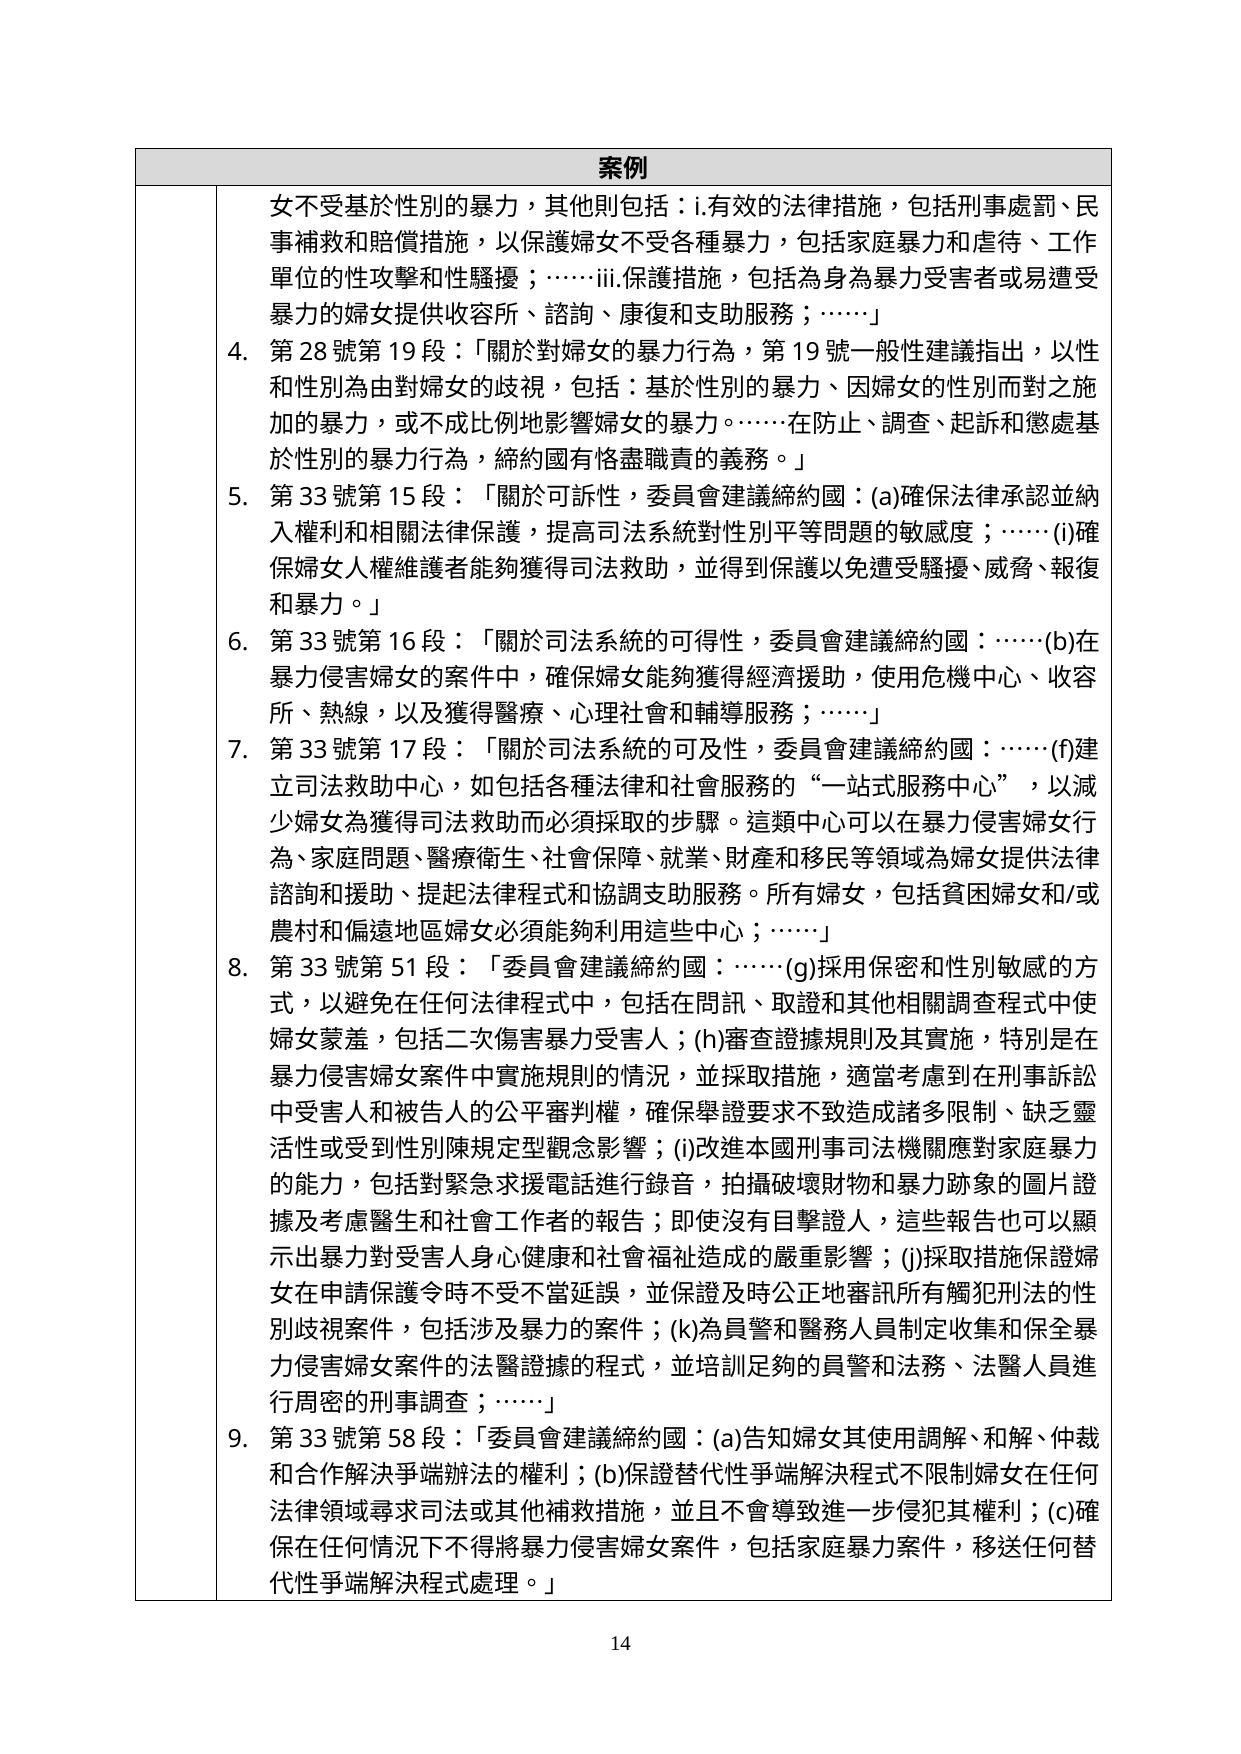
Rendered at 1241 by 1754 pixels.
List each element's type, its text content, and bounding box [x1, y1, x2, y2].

table_cell [136, 186, 216, 1600]
table_cell CEDAW條文： 第2條：「締約各國譴責對婦女一切形式的歧視，協議立即用一切適當辦法，推行消除對婦女歧視的政策。為此目的，承擔：……（b）採取適當立法和其他措施，包括在適當情況下實行制裁，以禁止對婦女的一切歧視；（c）為婦女確立與男子平等權利的法律保護，通過各國的主管法庭及其他公共機構，保證切實保護婦女不受任何歧視；（d）不採取任何歧視婦女的行為或做法，並保證政府當局和公共機構的行動都不違背這項義務；（e）採取一切適當措施，消除任何個人、組織或企業對婦女的歧視；（f）採取一切適當措施，包括制定法律，以修改或廢除構成對婦女歧視的現行法律、規章、習俗和慣例；……」 一般性建議： 第19號第6段：「《公約》第1條界定對婦女的歧視。歧視的定義包括基於性別的暴力，即針對其為女性而施加暴力或不成比例地影響女性。包括身體、心理或性的傷害、痛苦、施加威脅、壓制和剝奪其他行動自由。基於性別的暴力可能違犯《公約》的具體條款，不論這些條款是否明文提到暴力。」 第19號第7段：「基於性別的暴力，損害或阻礙婦女享有基於一般國際法或具體的人權公約所載列的人權和基本自由，符合《公約》第1條所指的歧視。該等權利和自由包含：(a)生命權；(b)不受酷刑、不人道或有辱人格的待遇或懲罰的權利；……(d)自由和人身安全權利；(e)基於法律受平等保護權；(f)家庭中的平等權；……」 第19號第24段：「……消除對婦女歧視委員會建議：……(b)締約國應確保關於家庭暴力與虐待、性侵害、性攻擊及其他基於性別暴力的法律，均能充分保護所有婦女並且尊重其人格完整和尊嚴。應向受害者提供適當保護和支援服務。向司法和執法人員及其他公務員提供性別敏感度的培訓，對於有效執行《公約》是根本必要的；……(i)應提供有效的申訴程序和補救辦法，包括賠償損失；……(k)締約國應為家庭暴力、性侵害、性攻擊及其他基於性別的暴力的受害者建立服務或給予支助，包括收容所、特別受過訓練的保健工作者、康復和諮詢；……(t)締約國應採取一切必要的法律及其他措施，有效保護婦女不受基於性別的暴力，其他則包括：i.有效的法律措施，包括刑事處罰、民事補救和賠償措施，以保護婦女不受各種暴力，包括家庭暴力和虐待、工作單位的性攻擊和性騷擾；……iii.保護措施，包括為身為暴力受害者或易遭受暴力的婦女提供收容所、諮詢、康復和支助服務；……」 第28號第19段：「關於對婦女的暴力行為，第19號一般性建議指出，以性和性別為由對婦女的歧視，包括：基於性別的暴力、因婦女的性別而對之施加的暴力，或不成比例地影響婦女的暴力。……在防止、調查、起訴和懲處基於性別的暴力行為，締約國有恪盡職責的義務。」 第33號第15段：「關於可訴性，委員會建議締約國：(a)確保法律承認並納入權利和相關法律保護，提高司法系統對性別平等問題的敏感度；……(i)確保婦女人權維護者能夠獲得司法救助，並得到保護以免遭受騷擾、威脅、報復和暴力。」 第33號第16段：「關於司法系統的可得性，委員會建議締約國：……(b)在暴力侵害婦女的案件中，確保婦女能夠獲得經濟援助，使用危機中心、收容所、熱線，以及獲得醫療、心理社會和輔導服務；……」 第33號第17段：「關於司法系統的可及性，委員會建議締約國：……(f)建立司法救助中心，如包括各種法律和社會服務的“一站式服務中心”，以減少婦女為獲得司法救助而必須採取的步驟。這類中心可以在暴力侵害婦女行為、家庭問題、醫療衛生、社會保障、就業、財產和移民等領域為婦女提供法律諮詢和援助、提起法律程式和協調支助服務。所有婦女，包括貧困婦女和/或農村和偏遠地區婦女必須能夠利用這些中心；……」 第33號第51段：「委員會建議締約國：……(g)採用保密和性別敏感的方式，以避免在任何法律程式中，包括在問訊、取證和其他相關調查程式中使婦女蒙羞，包括二次傷害暴力受害人；(h)審查證據規則及其實施，特別是在暴力侵害婦女案件中實施規則的情況，並採取措施，適當考慮到在刑事訴訟中受害人和被告人的公平審判權，確保舉證要求不致造成諸多限制、缺乏靈活性或受到性別陳規定型觀念影響；(i)改進本國刑事司法機關應對家庭暴力的能力，包括對緊急求援電話進行錄音，拍攝破壞財物和暴力跡象的圖片證據及考慮醫生和社會工作者的報告；即使沒有目擊證人，這些報告也可以顯示出暴力對受害人身心健康和社會福祉造成的嚴重影響；(j)採取措施保證婦女在申請保護令時不受不當延誤，並保證及時公正地審訊所有觸犯刑法的性別歧視案件，包括涉及暴力的案件；(k)為員警和醫務人員制定收集和保全暴力侵害婦女案件的法醫證據的程式，並培訓足夠的員警和法務、法醫人員進行周密的刑事調查；……」 第33號第58段：「委員會建議締約國：(a)告知婦女其使用調解、和解、仲裁和合作解決爭端辦法的權利；(b)保證替代性爭端解決程式不限制婦女在任何法律領域尋求司法或其他補救措施，並且不會導致進一步侵犯其權利；(c)確保在任何情況下不得將暴力侵害婦女案件，包括家庭暴力案件，移送任何替代性爭端解決程式處理。」 第35號第29段：「委員會建議締約國實施下列立法措施：(a)確保將構成對婦女身體、性或心理完整權侵犯的所有領域的一切形式基於性別的暴力侵害婦女行為定為刑事罪，並從速引入或加強與罪行嚴重程度相當的法律制裁以及民事補救措施；(b)確保所有法律制度，包括多元法律制度保護遭受基於性別的暴力侵害的婦女受害人/倖存者，並確保她們可根據第33號一般性建議規定的指導獲得司法救助和有效補救；……(e)確保將包括強姦在內的性侵犯定為侵犯人身安全及身體、性和心理完整權的犯罪，並確保對包括婚內強姦和熟人強姦或約會強姦等性犯罪的界定以缺少自願同意為基礎並將脅迫情形考慮在內。任何時效，只要存在，應優先照顧受害人/倖存者的利益，並考慮阻礙其向主管機關或當局報告其所受侵害的情形。」 第35號第30段：「委員會建議締約國實施下列預防措施：……(b)(二)制定提高認識的方案，提高對基於性別的暴力侵害婦女行為不可接受且有害無利觀點的認識，提供禁止性暴力侵害的可用法律管道，並鼓勵旁觀者報告此類暴力並加以干預；化解遭受此類暴力行為的受害人/倖存者所蒙受的恥辱；以及瓦解普遍持有的歸咎受害人的信條，即女性應為其自身安全以及所遭受的暴力承擔責任。這些方案應針對社會各階層的婦女和男子；包括地方一級在內的參與預防和防範的教育、保健、社會服務和執法人員以及其他專業人員和機構；傳統和宗教領袖；以及犯下任何形式的基於性別的暴力的施害者，以避免累犯；……(d)(一)鼓勵制定或加強線上或社交媒體組織等媒體組織的自律機制，旨在消除與婦女和男子或特定婦女群體有關的性別陳規定型觀念，解決利用它們的服務和平臺實施的基於性別的暴力侵犯婦女的行為；……(f)鼓勵通過利用獎勵和企業責任示範及其他機制讓企業和跨國公司等私人部門參與進來，努力消除一切形式的基於性別的暴力侵害婦女行為，並加強其為此種暴力行為的行動範圍承擔的責任，這有必要使用涉及在工作場所發生的或影響工作婦女的一切形式的基於性別的暴力侵害婦女的議定書和程式，包括有效、可獲取的內部申訴程式，對它們的使用不應排除訴諸執法當局，且應涉及受害人/倖存者在工作場所的應享權利。」 第35號第31段：「委員會建議締約國實施下列保護措施：(a)通過和執行有效的措施，在提起法律訴訟前後及過程中保護並協助投訴基於性別的暴力的婦女起訴者及為此作證的證人，包括：(一)按照第33號一般性建議保護其隱私和安全，包括利用對性別敏感的法庭程式和措施，銘記受害人/倖存者、證人和被告的正當程式權；(二)在無需受害人/倖存者提起法律訴訟的情況下提供適當、可獲取的保護機制，以防範進一步暴力或潛在暴力，包括為身心障礙受害人消除交流障礙。這方面的機制應當包括由一系列有效措施構成的即時風險評估和保護，以及在適當時下達並監測驅逐、防範、限制或緊急禁止被指控施害者的命令，包括對違法行為予以適當制裁。保護措施應避免向婦女受害人/倖存者強加不必要的經濟、官僚主義或個人負擔。施害者或被指控施害者在訴訟程式中及訴訟之後的權利或權利主張，包括在財產、隱私、兒童監護、獲得機會、聯絡和探訪方面的權利或權利主張應由婦女和兒童享有的生命及身體、性和心理完整的人權決定，並受兒童最高利益的原則指導；(三)確保婦女受害人/倖存者及其家庭成員無償獲得經濟援助，或低價獲得高品質的法律援助，醫療、社會心理和諮詢服務，教育，可負擔得起的住房、土地、兒童保育、培訓和就業機會。保健服務應針對創傷提供，並包括及時和全面的心理、性和生殖健康服務，包括緊急避孕和愛滋病毒的接觸後防禦。締約國應提供專業化的婦女支助服務，例如，提供全天候的免費救助熱線，足夠數量的安全、配備齊全的危機、支助和轉診中心，並視需要為婦女及其子女和其他家庭成員提供適當住所；(四)為居住在寄宿式護理院、庇護營和剝奪自由場所等公共機構的婦女提供與基於性別的暴力有關的保護和支助措施；(五)建立並實施適當的多部門轉介機制，確保此類行為的倖存者有效獲得全面的服務，確保非政府婦女組織充分參與並與之開展合作；(b)確保關乎受害人/倖存者的所有法律程式、保護和支援措施以及服務尊重並加強她們的自主性。締約國應將它們提供給所有婦女，特別是那些受交叉形式的歧視影響的婦女，考慮其子女及其他受撫養人的具體需求，使之可在全國範圍內獲取，且不論居民身份如何、或能力如何，或提供給願意配合對被指控的施害者提起法律訴訟的人。締約國還應尊重不駁回原則；……」 第35號第32段：「委員會建議締約國採取下列有關起訴和懲罰基於性別的暴力侵害婦女行為的措施：(a)確保受害人可有效訴諸法院和法庭，相關當局對基於性別的暴力侵害婦女行為的所有案件做出有效應對，包括適用刑事法，並視情況以公平、公正、及時、高效的方式正式起訴被控施害者，並施以適當懲罰。不應將費用或法院收費強加給受害人/倖存者；(b)確保不對基於性別的暴力侵害婦女行為強制適用非訴訟糾紛解決程式，包括調解與和解。這些程式應僅在專業小組在以往的評價中確保征得受害人自願、知情的同意且無跡象表明對受害人/倖存者或其家庭成員造成進一步風險時使用，並且在使用時應予以嚴格規範。這些程式應增強受害人/倖存者的權能，並由經過專門訓練瞭解並適當干預基於性別的暴力侵害婦女行為的案件的專家提供，確保充分保護婦女和兒童的權利，並以不帶成見或不再使婦女受害的方式進行干預。非訴訟糾紛解決程式不應妨礙婦女訴諸正式司法。」 第35號第33段：「委員會建議締約國在賠償方面實施以下措施：(a)為遭受基於性別的暴力侵害婦女行為的受害人/倖存者提供有效賠償。按照第28號一般性建議、第30號一般性建議和第33號一般性建議，這些補償應包括不同的措施，例如金錢補償，提供法律、社會和保健服務，包括有助於全面康復的性、生殖和心理健康服務，以及抵償和保證不再發生。這樣的補救措施應適足、從速歸責、全面、與所受傷害嚴重程度相稱；(b)設立賠償專項基金，或將撥款納入現有基金的預算中，包括納入過渡司法機制下，用以賠償遭受基於性別的暴力侵害婦女行為的受害人。締約國應執行不妨礙受害人/倖存者尋求司法補救的行政性賠償權利的計畫，制定轉型式賠償方案，幫助解決導致或極大推動侵犯行為的歧視根源或不利處境，同時考慮到個人、制度和架構各方面。應優先考慮受害人/倖存者的能動性、願望、決定、安全、尊嚴和完整性。」 第36號第69段：「委員會建議締約國採取以下措施，遏制對女童和婦女進行與教育機構和學校教育相關的暴力行為，從而保護她們獲得尊重和尊嚴的權利：(a)頒佈和實施適當的法律、政策和程式，以禁止和消除在教育機構內和周圍對女童和婦女的暴力行為，包括語言和精神虐待、盯梢騷擾、性騷擾和性暴力、身體暴力和剝削；……(c)確保在學校受到暴力影響的婦女和女童能有效訴諸司法和獲得補救；(d)處理暴力侵害女童和婦女的案件，具體途徑包括保密和獨立的報告機制、有效的調查、適當情況下提起刑事訴訟、對施害者給予恰當的處罰以及為受害者和倖存者提供服務；(e)確保所有女童和婦女在教育機構遭受暴力侵害的案件被舉報和記錄，在聘用學校工作人員之前調查其犯罪記錄，並制定和實施適用於所有學校工作人員和學生的行為守則；(f)通過若干國家行動計畫解決與學校有關的暴力侵害女童行為，包括學校的準則，並在早期干預戰略方面對教師和學生進行強制培訓，以解決對女童的性騷擾和暴力；(g)指定一個預防和調查教育機構中暴力事件的政府機制，並提供充足的公共資金，以解決這一問題；(h)為遭受暴力侵害的女童提供支助服務，包括諮詢、醫療、愛滋病毒/愛滋病資訊和藥物；……」 [217, 186, 1111, 1600]
table_header 案例 [136, 149, 1111, 185]
